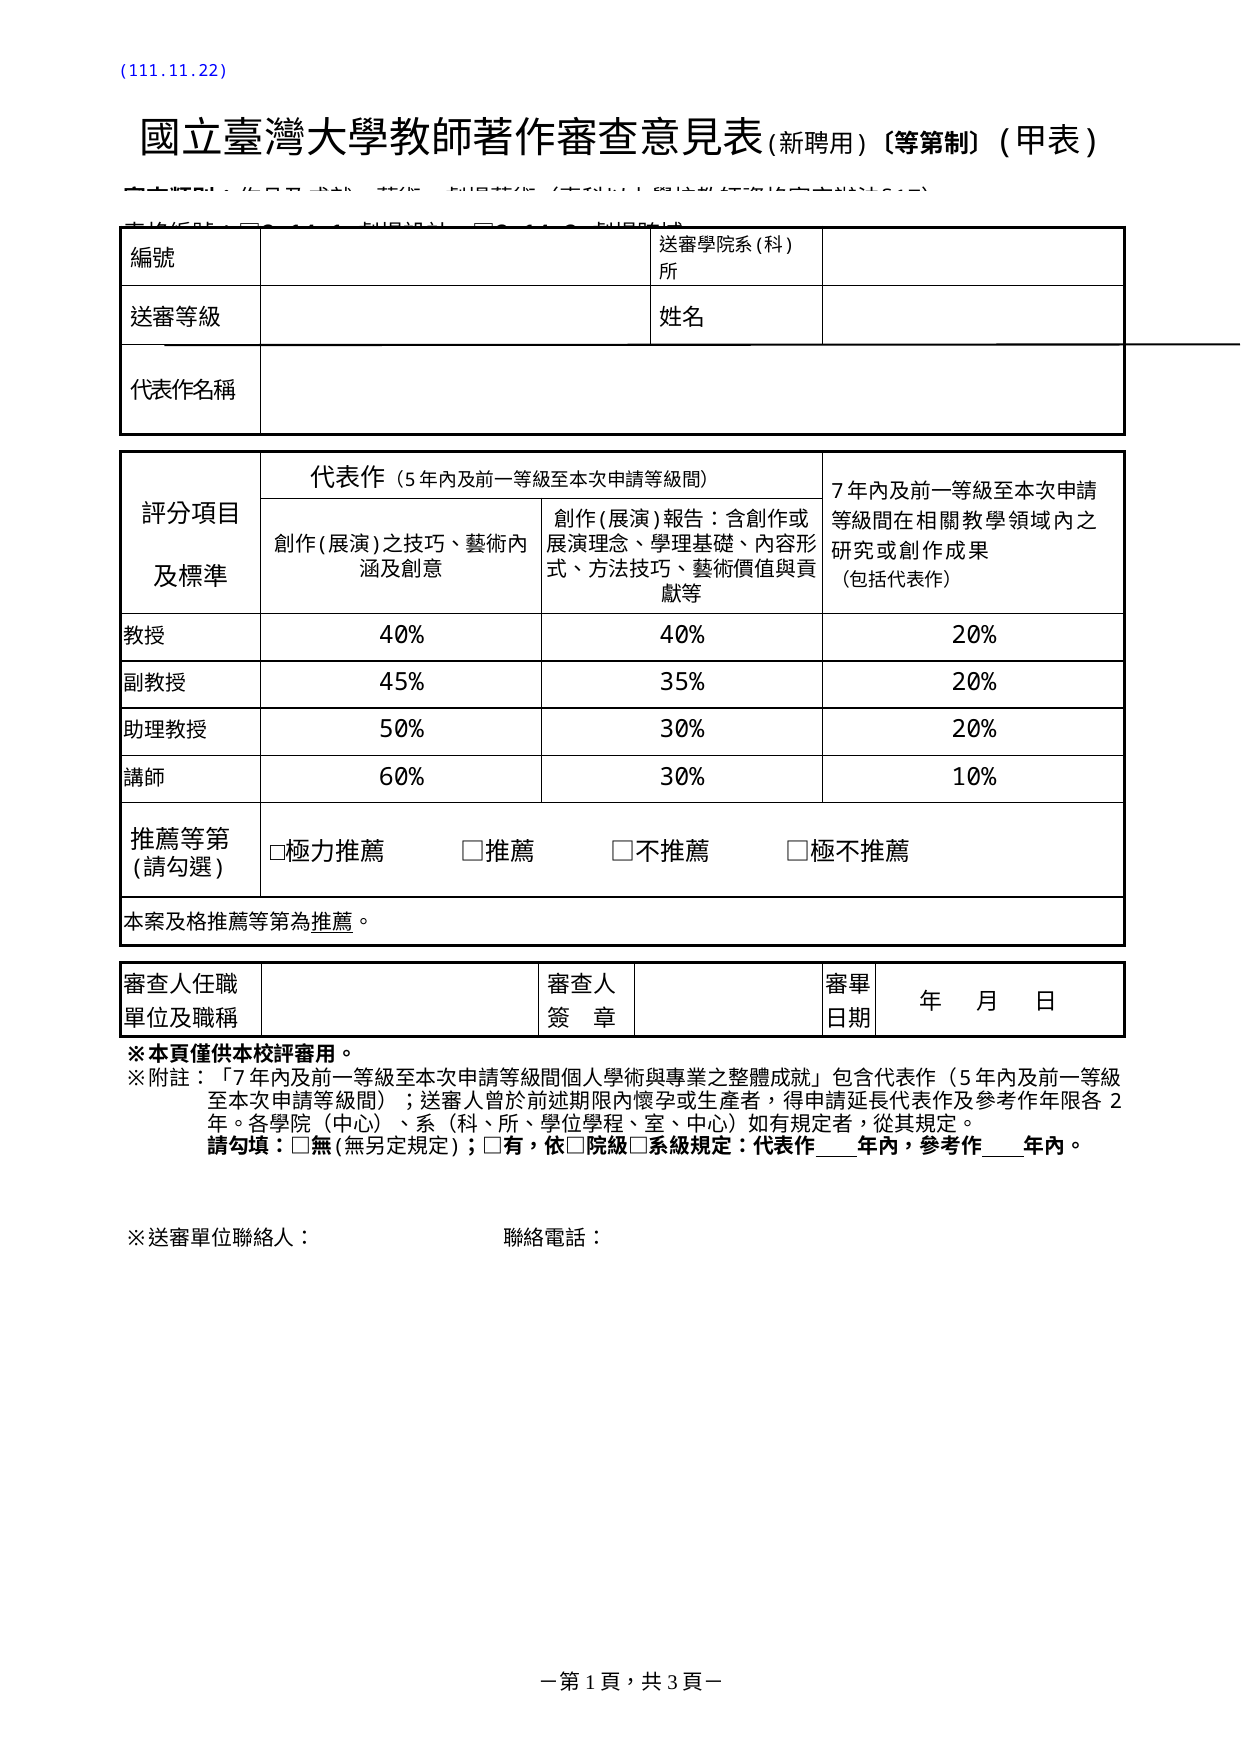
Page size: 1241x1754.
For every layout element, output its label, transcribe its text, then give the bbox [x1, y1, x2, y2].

table_cell 20% [823, 662, 1123, 707]
table_cell ※本頁僅供本校評審用。 ※附註：「7年內及前一等級至本次申請等級間個人學術與專業之整體成就」包含代表作（5年內及前一等級至本次申請等級間）；送審人曾於前述期限內懷孕或生產者，得申請延長代表作及參考作年限各2年。各學院（中心）、系（科、所、學位學程、室、中心）如有規定者，從其規定。 請勾填：□無(無另定規定)；□有，依□院級□系級規定：代表作 年內，參考作 年內。 ※送審單位聯絡人： 聯絡電話： [121, 1038, 1125, 1251]
table_cell 20% [823, 709, 1123, 754]
table_cell 40% [542, 614, 822, 660]
table_cell 代表作（5年內及前一等級至本次申請等級間） [261, 453, 822, 497]
table_cell 45% [261, 662, 541, 707]
table_cell 30% [542, 756, 822, 802]
table_cell 表格編號：□2-14-1 劇場設計 □2-14-2 劇場跨域 [121, 190, 1125, 226]
table_cell 本案及格推薦等第為推薦。 [122, 898, 1123, 943]
table_cell [261, 286, 650, 343]
table_cell [261, 346, 1123, 432]
table_cell 創作(展演)之技巧、藝術內涵及創意 [261, 499, 541, 613]
table_cell [121, 436, 1125, 450]
table_cell 7年內及前一等級至本次申請等級間在相關教學領域內之研究或創作成果 （包括代表作） [823, 453, 1123, 613]
table_cell 35% [542, 662, 822, 707]
table_cell 審查人任職 單位及職稱 [122, 964, 261, 1034]
table_cell 年 月 日 [876, 964, 1123, 1034]
table_cell 創作(展演)報告：含創作或展演理念、學理基礎、內容形式、方法技巧、藝術價值與貢獻等 [542, 499, 822, 613]
table_cell 助理教授 [122, 709, 260, 754]
table_cell 副教授 [122, 662, 260, 707]
table_cell [635, 964, 822, 1034]
table_cell 評分項目 及標準 [122, 453, 260, 613]
table_cell [121, 947, 1125, 961]
table_cell 送審等級 [122, 286, 260, 344]
table_cell 送審學院系(科)所 [651, 229, 822, 285]
table_cell 50% [261, 709, 541, 754]
table_cell 推薦等第 (請勾選) [122, 803, 260, 896]
table_cell 編號 [122, 229, 260, 285]
table_cell 教授 [122, 614, 260, 660]
table_cell 審查人 簽 章 [539, 964, 634, 1034]
table_cell [823, 286, 1123, 343]
table_cell [261, 229, 650, 285]
table_cell [823, 229, 1123, 285]
table_cell 40% [261, 614, 541, 660]
table_cell □極力推薦 □推薦 □不推薦 □極不推薦 [261, 803, 1123, 896]
table_cell 60% [261, 756, 541, 802]
table_cell 代表作名稱 [122, 345, 260, 432]
table_cell [262, 964, 538, 1034]
table_cell 10% [823, 756, 1123, 802]
table_cell 講師 [122, 756, 260, 802]
text 國立臺灣大學教師著作審查意見表(新聘用)〔等第制〕(甲表) [118, 92, 1122, 155]
table_cell 20% [823, 614, 1123, 660]
table_cell 姓名 [651, 286, 822, 343]
table_header 審查類別：作品及成就—藝術—劇場藝術（專科以上學校教師資格審定辦法§17） [121, 155, 1125, 190]
table_cell 30% [542, 709, 822, 754]
table_cell 審畢 日期 [823, 964, 875, 1034]
